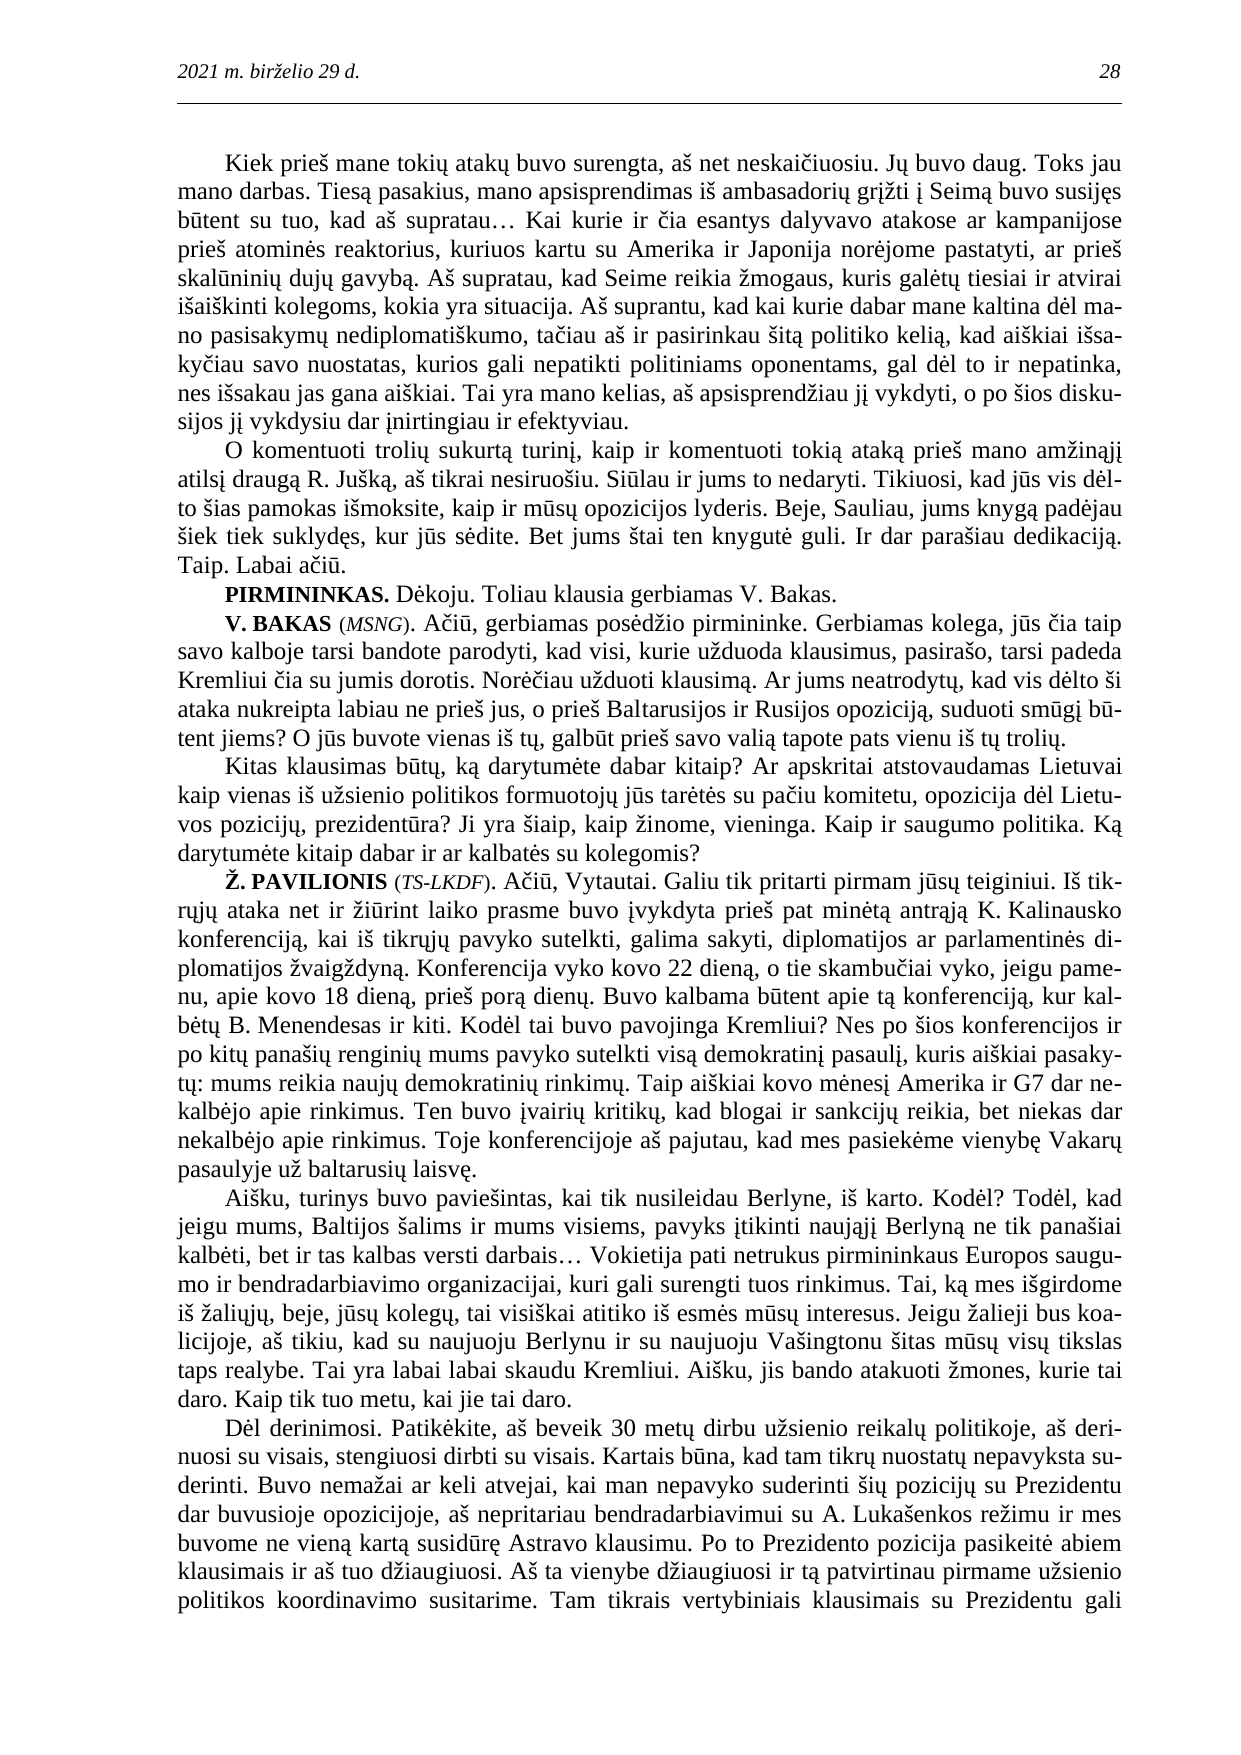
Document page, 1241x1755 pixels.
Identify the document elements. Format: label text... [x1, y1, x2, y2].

text Dėl de­ri­ni­mo­si. Pa­ti­kė­ki­te, aš be­veik 30 me­tų dir­bu už­sie­nio rei­ka­lų po­li­ti­ko­je, aš de­ri­nuo­si su vi­sais, sten­giuo­si dirb­ti su vi­sais. Kar­tais bū­na, kad tam tik­rų nuo­sta­tų ne­pa­vyks­ta su­de­rin­ti. Bu­vo ne­ma­žai ar ke­li at­ve­jai, kai man ne­pa­vy­ko su­de­rin­ti šių po­zi­ci­jų su Pre­zi­den­tu dar bu­vu­sio­je opo­zi­ci­jo­je, aš ne­pri­ta­riau ben­dra­dar­bia­vi­mui su A. Lu­ka­šen­kos re­ži­mu ir mes bu­vo­me ne vie­ną kar­tą su­si­dū­rę Ast­ra­vo klau­si­mu. Po to Pre­zi­den­to po­zi­ci­ja pa­si­kei­tė abiem klau­si­mais ir aš tuo džiau­giuo­si. Aš ta vie­ny­be džiau­giuo­si ir tą pa­tvir­ti­nau pir­ma­me už­sie­nio po­li­ti­kos ko­or­di­na­vi­mo su­si­ta­ri­me. Tam tik­rais ver­ty­bi­niais klau­si­mais su Pre­zi­den­tu ga­li [177, 1413, 1122, 1614]
text Aiš­ku, tu­ri­nys bu­vo pa­vie­šin­tas, kai tik nu­si­lei­dau Ber­ly­ne, iš kar­to. Ko­dėl? To­dėl, kad jei­gu mums, Bal­ti­jos ša­lims ir mums vi­siems, pa­vyks įti­kin­ti nau­ją­jį Ber­ly­ną ne tik pa­na­šiai kal­bė­ti, bet ir tas kal­bas vers­ti dar­bais… Vo­kie­ti­ja pa­ti ne­tru­kus pir­mi­nin­kaus Eu­ro­pos sau­gu­mo ir ben­dra­dar­bia­vi­mo or­ga­ni­za­ci­jai, ku­ri ga­li su­reng­ti tuos rin­ki­mus. Tai, ką mes iš­gir­do­me iš ža­lių­jų, be­je, jū­sų ko­le­gų, tai vi­siš­kai ati­ti­ko iš es­mės mū­sų in­te­re­sus. Jei­gu ža­lie­ji bus ko­a­li­ci­jo­je, aš ti­kiu, kad su nau­juo­ju Ber­ly­nu ir su nau­juo­ju Va­šing­to­nu ši­tas mū­sų vi­sų tiks­las taps re­a­ly­be. Tai yra la­bai la­bai skau­du Krem­liui. Aiš­ku, jis ban­do ata­kuo­ti žmo­nes, ku­rie tai da­ro. Kaip tik tuo me­tu, kai jie tai da­ro. [177, 1183, 1122, 1413]
text PIRMININKAS. Dė­ko­ju. To­liau klau­sia ger­bia­mas V. Ba­kas. [177, 579, 1122, 608]
text Ž. PAVILIONIS (TS-LKDF). Ačiū, Vy­tau­tai. Ga­liu tik pri­tar­ti pir­mam jū­sų tei­gi­niui. Iš tik­rų­jų ata­ka net ir žiū­rint lai­ko pras­me bu­vo įvyk­dy­ta prieš pat mi­nė­tą ant­rą­ją K. Ka­li­naus­ko kon­fe­ren­ci­ją, kai iš tik­rų­jų pa­vy­ko su­telk­ti, ga­li­ma sa­ky­ti, di­plo­ma­ti­jos ar par­la­men­ti­nės di­plo­ma­ti­jos žvaigž­dy­ną. Kon­fe­ren­ci­ja vy­ko ko­vo 22 die­ną, o tie skam­bu­čiai vy­ko, jei­gu pa­me­nu, apie ko­vo 18 die­ną, prieš po­rą die­nų. Bu­vo kal­ba­ma bū­tent apie tą kon­fe­ren­ci­ją, kur kal­bė­tų B. Me­nen­de­sas ir ki­ti. Ko­dėl tai bu­vo pa­vo­jin­ga Krem­liui? Nes po šios kon­fe­ren­ci­jos ir po ki­tų pa­na­šių ren­gi­nių mums pa­vy­ko su­telk­ti vi­są de­mo­kra­tinį pa­sau­lį, ku­ris aiš­kiai pa­sa­ky­tų: mums rei­kia nau­jų de­mo­kra­tinių rin­ki­mų. Taip aiš­kiai ko­vo mė­ne­sį Ame­ri­ka ir G7 dar ne­kal­bė­jo apie rin­ki­mus. Ten bu­vo įvai­rių kri­ti­kų, kad blo­gai ir sank­ci­jų rei­kia, bet nie­kas dar ne­kal­bė­jo apie rin­ki­mus. To­je kon­fe­ren­ci­jo­je aš pa­ju­tau, kad mes pa­sie­kė­me vie­ny­bę Va­ka­rų pa­sau­ly­je už bal­ta­ru­sių lais­vę. [177, 866, 1122, 1183]
text O ko­men­tuo­ti tro­lių su­kur­tą tu­ri­nį, kaip ir ko­men­tuo­ti to­kią ata­ką prieš ma­no am­ži­ną­jį atil­sį drau­gą R. Juš­ką, aš tik­rai ne­si­ruo­šiu. Siū­lau ir jums to ne­da­ry­ti. Ti­kiuo­si, kad jūs vis dėl­to šias pa­mo­kas iš­mok­si­te, kaip ir mū­sų opo­zi­ci­jos ly­de­ris. Be­je, Sau­liau, jums kny­gą pa­dė­jau šiek tiek su­kly­dęs, kur jūs sė­di­te. Bet jums štai ten kny­gu­tė gu­li. Ir dar pa­ra­šiau de­di­ka­ci­ją. Taip. La­bai ačiū. [177, 435, 1122, 579]
text V. BAKAS (MSNG). Ačiū, ger­bia­mas po­sė­džio pir­mi­nin­ke. Ger­bia­mas ko­le­ga, jūs čia taip sa­vo kal­bo­je tar­si ban­do­te pa­ro­dy­ti, kad vi­si, ku­rie už­duo­da klau­si­mus, pa­si­ra­šo, tar­si pa­de­da Krem­liui čia su ju­mis do­ro­tis. No­rė­čiau už­duo­ti klau­si­mą. Ar jums ne­at­ro­dy­tų, kad vis dėl­to ši ata­ka nu­kreip­ta la­biau ne prieš jus, o prieš Bal­ta­ru­si­jos ir Ru­si­jos opo­zi­ci­ją, su­duo­ti smū­gį bū­tent jiems? O jūs bu­vo­te vie­nas iš tų, gal­būt prieš sa­vo va­lią ta­po­te pats vie­nu iš tų tro­lių. [177, 608, 1122, 751]
text Ki­tas klau­si­mas bū­tų, ką da­ry­tu­mė­te da­bar ki­taip? Ar ap­skri­tai at­sto­vau­da­mas Lie­tu­vai kaip vie­nas iš už­sie­nio po­li­ti­kos for­muo­to­jų jūs ta­rė­tės su pa­čiu ko­mi­te­tu, opo­zi­ci­ja dėl Lie­tu­vos po­zi­ci­jų, pre­zi­den­tū­ra? Ji yra šiaip, kaip ži­no­me, vie­nin­ga. Kaip ir sau­gu­mo po­li­ti­ka. Ką da­ry­tu­mė­te ki­taip da­bar ir ar kal­ba­tės su ko­le­go­mis? [177, 751, 1122, 866]
text Kiek prieš ma­ne to­kių ata­kų bu­vo su­reng­ta, aš net ne­skai­čiuo­siu. Jų bu­vo daug. Toks jau ma­no dar­bas. Tie­są pa­sa­kius, ma­no ap­si­spren­di­mas iš am­ba­sa­do­rių grįž­ti į Sei­mą bu­vo su­si­jęs bū­tent su tuo, kad aš su­pra­tau… Kai ku­rie ir čia esan­tys da­ly­va­vo ata­ko­se ar kam­pa­ni­jo­se prieš ato­mi­nės re­ak­to­rius, ku­riuos kar­tu su Ame­ri­ka ir Ja­po­ni­ja no­rė­jo­me pa­sta­ty­ti, ar prieš ska­lū­ni­nių du­jų ga­vy­bą. Aš su­pra­tau, kad Sei­me rei­kia žmo­gaus, ku­ris ga­lė­tų tie­siai ir at­vi­rai iš­aiš­kin­ti ko­le­goms, ko­kia yra si­tu­a­ci­ja. Aš su­pran­tu, kad kai ku­rie da­bar ma­ne kal­ti­na dėl ma­no pa­si­sa­ky­mų ne­dip­lo­ma­tiš­ku­mo, ta­čiau aš ir pa­si­rin­kau ši­tą po­li­ti­ko ke­lią, kad aiš­kiai iš­sa­ky­čiau sa­vo nuo­sta­tas, ku­rios ga­li ne­pa­tik­ti po­li­ti­niams opo­nen­tams, gal dėl to ir ne­pa­tin­ka, nes iš­sa­kau jas ga­na aiš­kiai. Tai yra ma­no ke­lias, aš ap­si­spren­džiau jį vyk­dy­ti, o po šios dis­ku­si­jos jį vyk­dy­siu dar įnir­tin­giau ir efek­ty­viau. [177, 148, 1122, 435]
